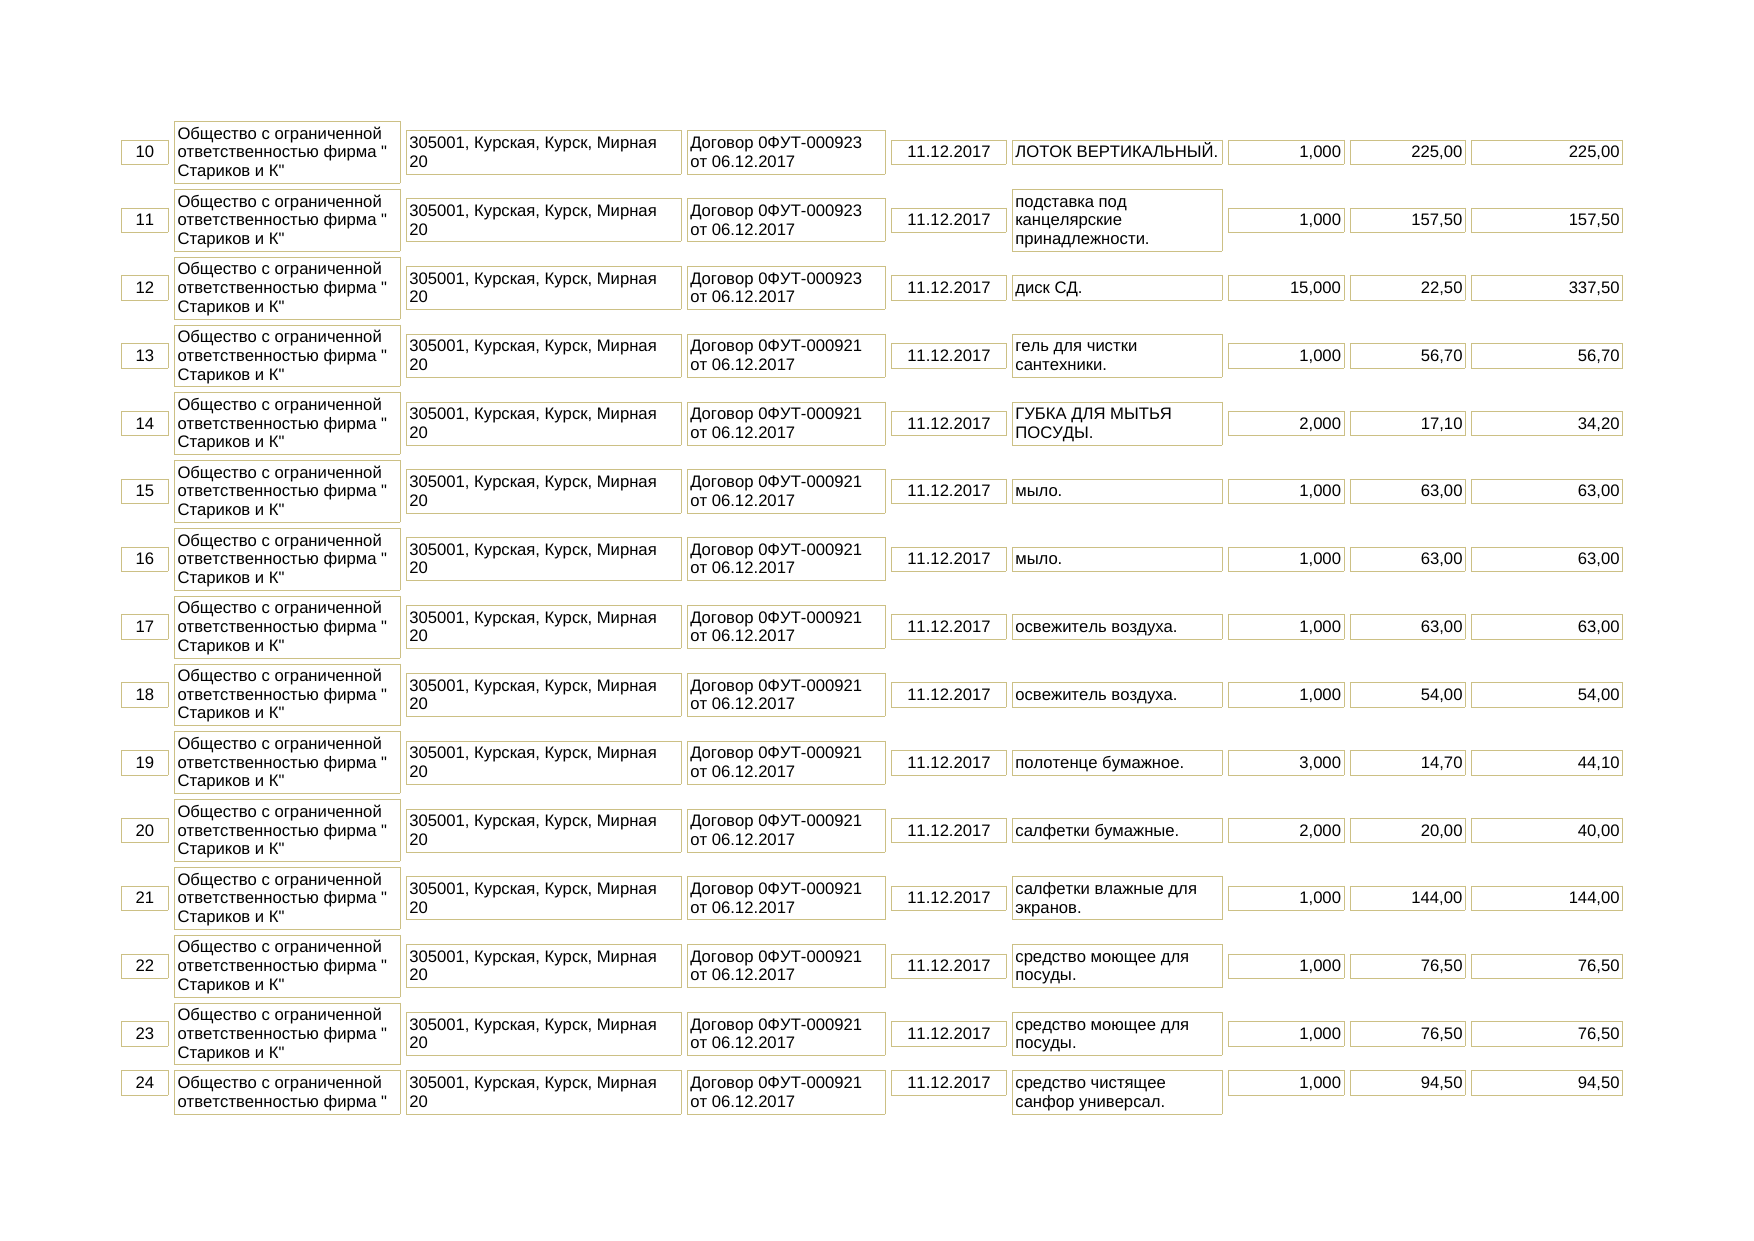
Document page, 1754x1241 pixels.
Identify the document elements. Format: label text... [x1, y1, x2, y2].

table_cell 305001, Курская, Курск, Мирная 20 [403, 322, 684, 389]
table_cell 11.12.2017 [888, 932, 1009, 1000]
table_cell салфетки бумажные. [1009, 796, 1225, 864]
table_cell [1625, 796, 1636, 864]
table_cell 157,50 [1468, 186, 1625, 254]
table_cell Договор 0ФУТ-000921 от 06.12.2017 [684, 1068, 888, 1117]
table_cell 40,00 [1468, 796, 1625, 864]
table_cell Договор 0ФУТ-000923 от 06.12.2017 [684, 118, 888, 186]
table_cell 305001, Курская, Курск, Мирная 20 [403, 796, 684, 864]
table_cell мыло. [1009, 525, 1225, 593]
table_cell полотенце бумажное. [1009, 729, 1225, 796]
table_cell 63,00 [1347, 525, 1468, 593]
table_cell 337,50 [1468, 254, 1625, 322]
table_cell 14,70 [1347, 729, 1468, 796]
table_cell Договор 0ФУТ-000921 от 06.12.2017 [684, 389, 888, 457]
table_cell 1,000 [1225, 525, 1347, 593]
table_cell гель для чистки сантехники. [1009, 322, 1225, 389]
table_cell 11.12.2017 [888, 118, 1009, 186]
table_cell 56,70 [1468, 322, 1625, 389]
table_cell 94,50 [1347, 1068, 1468, 1117]
table_cell 305001, Курская, Курск, Мирная 20 [403, 661, 684, 728]
table_cell Общество с ограниченной ответственностью фирма " [171, 1068, 403, 1117]
table_cell 1,000 [1225, 118, 1347, 186]
table_cell 305001, Курская, Курск, Мирная 20 [403, 932, 684, 1000]
table_cell 157,50 [1347, 186, 1468, 254]
table_cell [1625, 661, 1636, 728]
table_cell Общество с ограниченной ответственностью фирма " Стариков и К" [171, 186, 403, 254]
table_cell 24 [118, 1068, 171, 1117]
table_cell Общество с ограниченной ответственностью фирма " Стариков и К" [171, 1000, 403, 1067]
table_cell 11 [118, 186, 171, 254]
table_cell 20 [118, 796, 171, 864]
table_cell [1625, 457, 1636, 525]
table_cell 1,000 [1225, 864, 1347, 932]
table_cell Договор 0ФУТ-000921 от 06.12.2017 [684, 796, 888, 864]
table_cell 11.12.2017 [888, 661, 1009, 728]
table_cell 305001, Курская, Курск, Мирная 20 [403, 1068, 684, 1117]
table_cell Общество с ограниченной ответственностью фирма " Стариков и К" [171, 796, 403, 864]
table_cell 63,00 [1468, 525, 1625, 593]
table_cell 10 [118, 118, 171, 186]
table_cell 11.12.2017 [888, 1000, 1009, 1067]
table_cell Договор 0ФУТ-000921 от 06.12.2017 [684, 729, 888, 796]
table_cell 15,000 [1225, 254, 1347, 322]
table_cell 63,00 [1468, 457, 1625, 525]
table_cell 11.12.2017 [888, 254, 1009, 322]
table_cell [1625, 864, 1636, 932]
table_cell [1625, 118, 1636, 186]
table_cell 20,00 [1347, 796, 1468, 864]
table_cell 305001, Курская, Курск, Мирная 20 [403, 729, 684, 796]
table_cell 12 [118, 254, 171, 322]
table_cell 11.12.2017 [888, 525, 1009, 593]
table_cell мыло. [1009, 457, 1225, 525]
table_cell Общество с ограниченной ответственностью фирма " Стариков и К" [171, 254, 403, 322]
table_cell [1625, 1068, 1636, 1117]
table_cell [1625, 254, 1636, 322]
table_cell 13 [118, 322, 171, 389]
table_cell 23 [118, 1000, 171, 1067]
table_cell Договор 0ФУТ-000921 от 06.12.2017 [684, 864, 888, 932]
table_cell 76,50 [1468, 932, 1625, 1000]
table_cell 1,000 [1225, 186, 1347, 254]
table_cell освежитель воздуха. [1009, 661, 1225, 728]
table_cell 1,000 [1225, 932, 1347, 1000]
table_cell 225,00 [1468, 118, 1625, 186]
table_cell 18 [118, 661, 171, 728]
table_cell 16 [118, 525, 171, 593]
table_cell 94,50 [1468, 1068, 1625, 1117]
table_cell 63,00 [1347, 593, 1468, 661]
table_cell 17,10 [1347, 389, 1468, 457]
table_cell 1,000 [1225, 322, 1347, 389]
table_cell Общество с ограниченной ответственностью фирма " Стариков и К" [171, 322, 403, 389]
table_cell 3,000 [1225, 729, 1347, 796]
table_cell Общество с ограниченной ответственностью фирма " Стариков и К" [171, 525, 403, 593]
table_cell 54,00 [1347, 661, 1468, 728]
table_cell 19 [118, 729, 171, 796]
table_cell 305001, Курская, Курск, Мирная 20 [403, 593, 684, 661]
table_cell Договор 0ФУТ-000921 от 06.12.2017 [684, 322, 888, 389]
table_cell 11.12.2017 [888, 593, 1009, 661]
table_cell [1625, 322, 1636, 389]
table_cell 11.12.2017 [888, 796, 1009, 864]
table_cell Договор 0ФУТ-000921 от 06.12.2017 [684, 593, 888, 661]
table_cell 144,00 [1347, 864, 1468, 932]
table_cell 11.12.2017 [888, 389, 1009, 457]
table_cell 34,20 [1468, 389, 1625, 457]
table_cell 1,000 [1225, 593, 1347, 661]
table_cell средство моющее для посуды. [1009, 932, 1225, 1000]
table_cell 225,00 [1347, 118, 1468, 186]
table_cell [1625, 932, 1636, 1000]
table_cell [1625, 186, 1636, 254]
table_cell 17 [118, 593, 171, 661]
table_cell 76,50 [1468, 1000, 1625, 1067]
table_cell Общество с ограниченной ответственностью фирма " Стариков и К" [171, 932, 403, 1000]
table_cell салфетки влажные для экранов. [1009, 864, 1225, 932]
table_cell 76,50 [1347, 932, 1468, 1000]
table_cell Общество с ограниченной ответственностью фирма " Стариков и К" [171, 593, 403, 661]
table_cell 1,000 [1225, 1068, 1347, 1117]
table_cell 11.12.2017 [888, 457, 1009, 525]
table_cell 305001, Курская, Курск, Мирная 20 [403, 186, 684, 254]
table_cell Общество с ограниченной ответственностью фирма " Стариков и К" [171, 389, 403, 457]
table_cell 305001, Курская, Курск, Мирная 20 [403, 525, 684, 593]
table_cell 11.12.2017 [888, 186, 1009, 254]
table_cell 56,70 [1347, 322, 1468, 389]
table_cell 305001, Курская, Курск, Мирная 20 [403, 1000, 684, 1067]
table_cell Общество с ограниченной ответственностью фирма " Стариков и К" [171, 661, 403, 728]
table_cell 63,00 [1468, 593, 1625, 661]
table_cell 144,00 [1468, 864, 1625, 932]
table_cell 305001, Курская, Курск, Мирная 20 [403, 118, 684, 186]
table_cell 2,000 [1225, 796, 1347, 864]
table_cell 11.12.2017 [888, 729, 1009, 796]
table_cell 11.12.2017 [888, 864, 1009, 932]
table_cell средство моющее для посуды. [1009, 1000, 1225, 1067]
table_cell 63,00 [1347, 457, 1468, 525]
table_cell диск СД. [1009, 254, 1225, 322]
table_cell Договор 0ФУТ-000921 от 06.12.2017 [684, 457, 888, 525]
table_cell Договор 0ФУТ-000923 от 06.12.2017 [684, 186, 888, 254]
table_cell Общество с ограниченной ответственностью фирма " Стариков и К" [171, 864, 403, 932]
table_cell 22 [118, 932, 171, 1000]
table_cell 11.12.2017 [888, 322, 1009, 389]
table_cell освежитель воздуха. [1009, 593, 1225, 661]
table_cell 14 [118, 389, 171, 457]
table_cell ГУБКА ДЛЯ МЫТЬЯ ПОСУДЫ. [1009, 389, 1225, 457]
table_cell [1625, 389, 1636, 457]
table_cell 54,00 [1468, 661, 1625, 728]
table_cell подставка под канцелярские принадлежности. [1009, 186, 1225, 254]
table_cell средство чистящее санфор универсал. [1009, 1068, 1225, 1117]
table_cell 1,000 [1225, 457, 1347, 525]
table_cell [1625, 729, 1636, 796]
table_cell 22,50 [1347, 254, 1468, 322]
table_cell 1,000 [1225, 1000, 1347, 1067]
table_cell [1625, 1000, 1636, 1067]
table_cell 21 [118, 864, 171, 932]
table_cell Договор 0ФУТ-000923 от 06.12.2017 [684, 254, 888, 322]
table_cell [1625, 593, 1636, 661]
table_cell Договор 0ФУТ-000921 от 06.12.2017 [684, 661, 888, 728]
table_cell Договор 0ФУТ-000921 от 06.12.2017 [684, 932, 888, 1000]
table_cell 1,000 [1225, 661, 1347, 728]
table_cell 11.12.2017 [888, 1068, 1009, 1117]
table_cell [1625, 525, 1636, 593]
table_cell 2,000 [1225, 389, 1347, 457]
table_cell Общество с ограниченной ответственностью фирма " Стариков и К" [171, 457, 403, 525]
table_cell 305001, Курская, Курск, Мирная 20 [403, 864, 684, 932]
table_cell ЛОТОК ВЕРТИКАЛЬНЫЙ. [1009, 118, 1225, 186]
table_cell Общество с ограниченной ответственностью фирма " Стариков и К" [171, 729, 403, 796]
table_cell 44,10 [1468, 729, 1625, 796]
table_cell 15 [118, 457, 171, 525]
table_cell Договор 0ФУТ-000921 от 06.12.2017 [684, 525, 888, 593]
table_cell 305001, Курская, Курск, Мирная 20 [403, 389, 684, 457]
table_cell 305001, Курская, Курск, Мирная 20 [403, 254, 684, 322]
table_cell 305001, Курская, Курск, Мирная 20 [403, 457, 684, 525]
table_cell Договор 0ФУТ-000921 от 06.12.2017 [684, 1000, 888, 1067]
table_cell 76,50 [1347, 1000, 1468, 1067]
table_cell Общество с ограниченной ответственностью фирма " Стариков и К" [171, 118, 403, 186]
